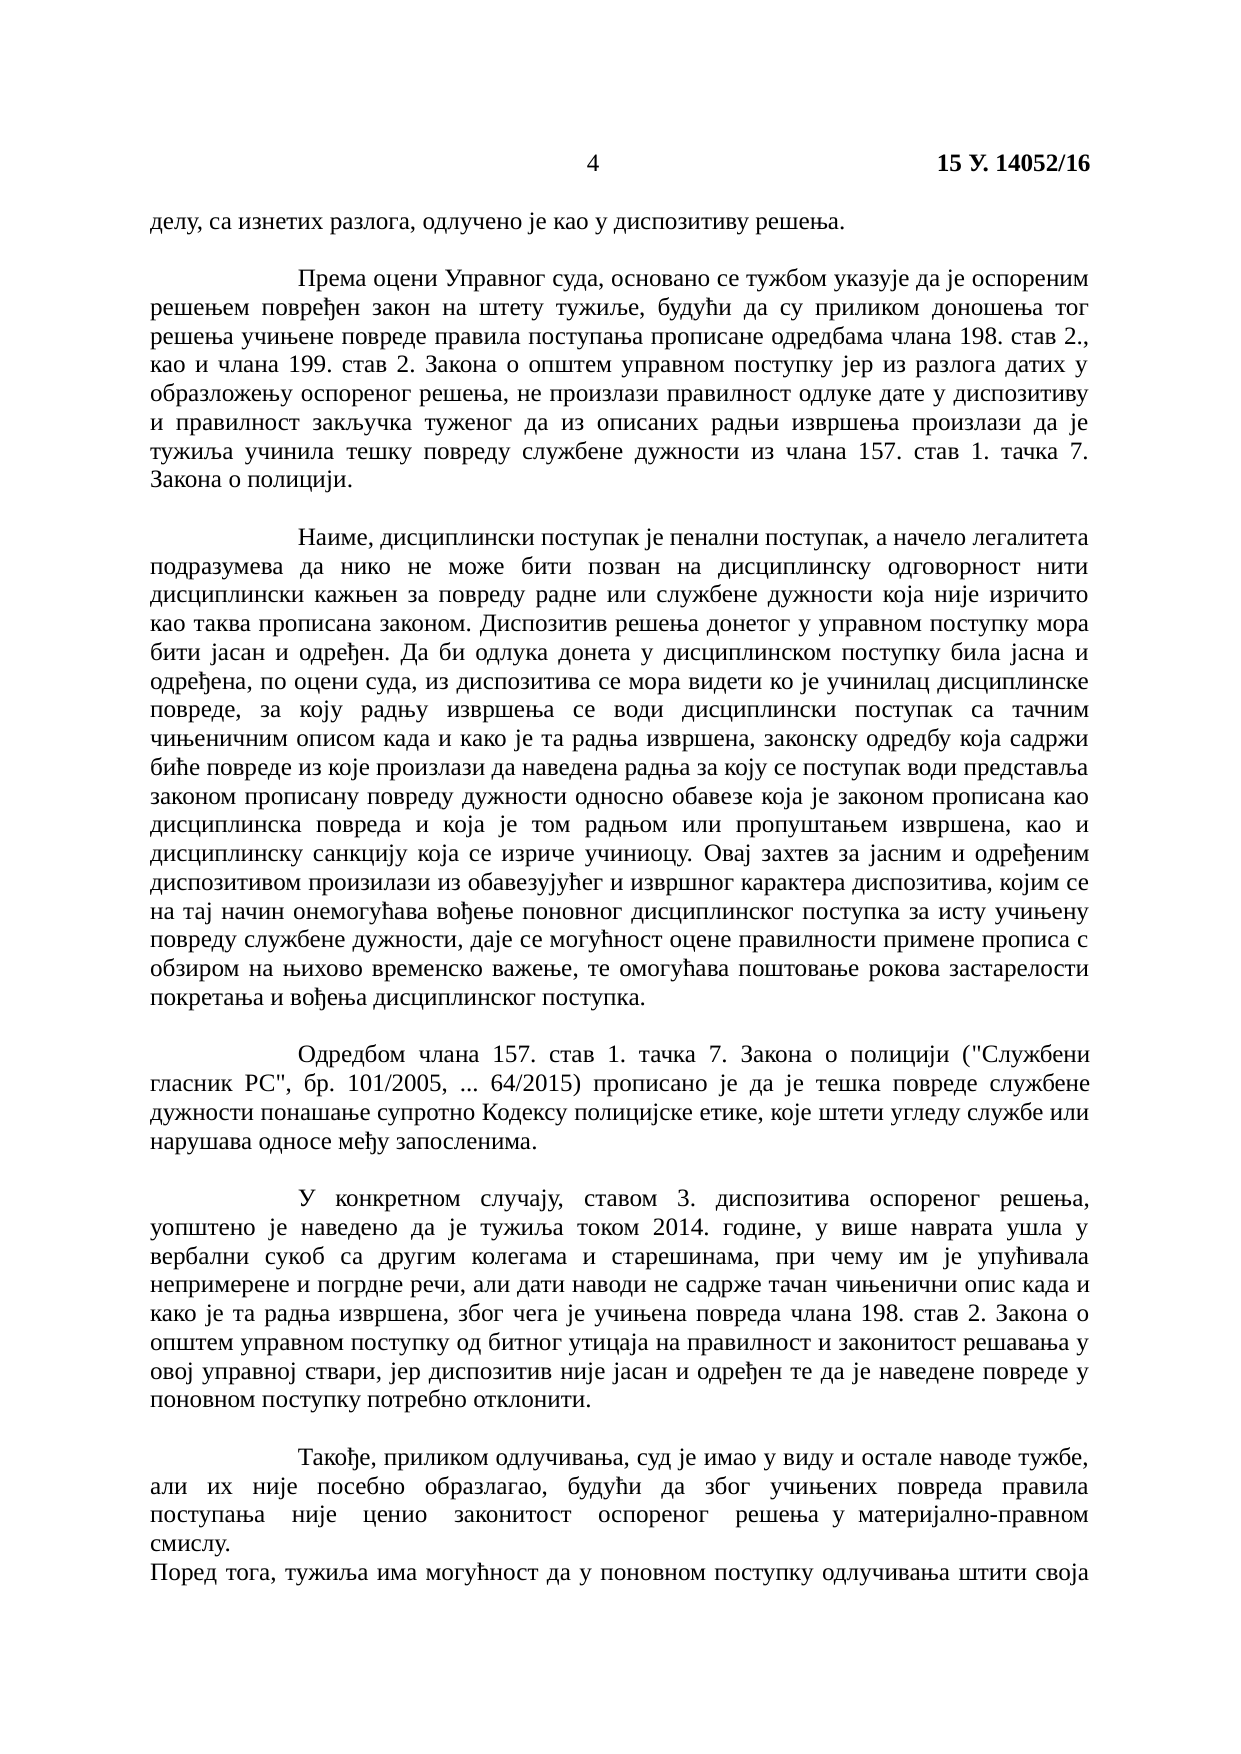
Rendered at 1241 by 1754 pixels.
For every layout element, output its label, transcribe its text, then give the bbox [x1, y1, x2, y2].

text делу, са изнетих разлога, одлучено је као у диспозитиву решења. [150, 206, 1090, 234]
text Према оцени Управног суда, основано се тужбом указује да је оспореним решењем повређен закон на штету тужиље, будући да су приликом доношења тог решења учињене повреде правила поступања прописане одредбама члана 198. став 2., као и члана 199. став 2. Закона о општем управном поступку јер из разлога датих у образложењу оспореног решења, не произлази правилност одлуке дате у диспозитиву и правилност закључка туженог да из описаних радњи извршења произлази да је тужиља учинила тешку повреду службене дужности из члана 157. став 1. тачка 7. Закона о полицији. [150, 263, 1090, 493]
text Наиме, дисциплински поступак је пенални поступак, а начело легалитета подразумева да нико не може бити позван на дисциплинску одговорност нити дисциплински кажњен за повреду радне или службене дужности која није изричито као таква прописана законом. Диспозитив решења донетог у управном поступку мора бити јасан и одређен. Да би одлука донета у дисциплинском поступку била јасна и одређена, по оцени суда, из диспозитива се мора видети ко је учинилац дисциплинске повреде, за коју радњу извршења се води дисциплински поступак са тачним чињеничним описом када и како је та радња извршена, законску одредбу која садржи биће повреде из које произлази да наведена радња за коју се поступак води представља законом прописану повреду дужности односно обавезе која је законом прописана као дисциплинска повреда и која је том радњом или пропуштањем извршена, као и дисциплинску санкцију која се изриче учиниоцу. Овај захтев за јасним и одређеним диспозитивом произилази из обавезујућег и извршног карактера диспозитива, којим се на тај начин онемогућава вођење поновног дисциплинског поступка за исту учињену повреду службене дужности, даје се могућност оцене правилности примене прописа с обзиром на њихово временско важење, те омогућава поштовање рокова застарелости покретања и вођења дисциплинског поступка. [150, 522, 1090, 1011]
text Одредбом члана 157. став 1. тачка 7. Закона о полицији ("Службени гласник РС", бр. 101/2005, ... 64/2015) прописано је да је тешка повреде службене дужности понашање супротно Кодексу полицијске етике, које штети угледу службе или нарушава односе међу запосленима. [150, 1039, 1090, 1154]
text Такође, приликом одлучивања, суд је имао у виду и остале наводе тужбе, али их није посебно образлагао, будући да због учињених повреда правила поступања није ценио законитост оспореног решења у материјално-правном смислу. [150, 1442, 1090, 1557]
text У конкретном случају, ставом 3. диспозитива оспореног решења, уопштено је наведено да је тужиља током 2014. године, у више наврата ушла у вербални сукоб са другим колегама и старешинама, при чему им је упућивала непримерене и погрдне речи, али дати наводи не садрже тачан чињенични опис када и како је та радња извршена, због чега је учињена повреда члана 198. став 2. Закона о општем управном поступку од битног утицаја на правилност и законитост решавања у овој управној ствари, јер диспозитив није јасан и одређен те да је наведене повреде у поновном поступку потребно отклонити. [150, 1183, 1090, 1413]
text Поред тога, тужиља има могућност да у поновном поступку одлучивања штити своја [150, 1557, 1090, 1586]
